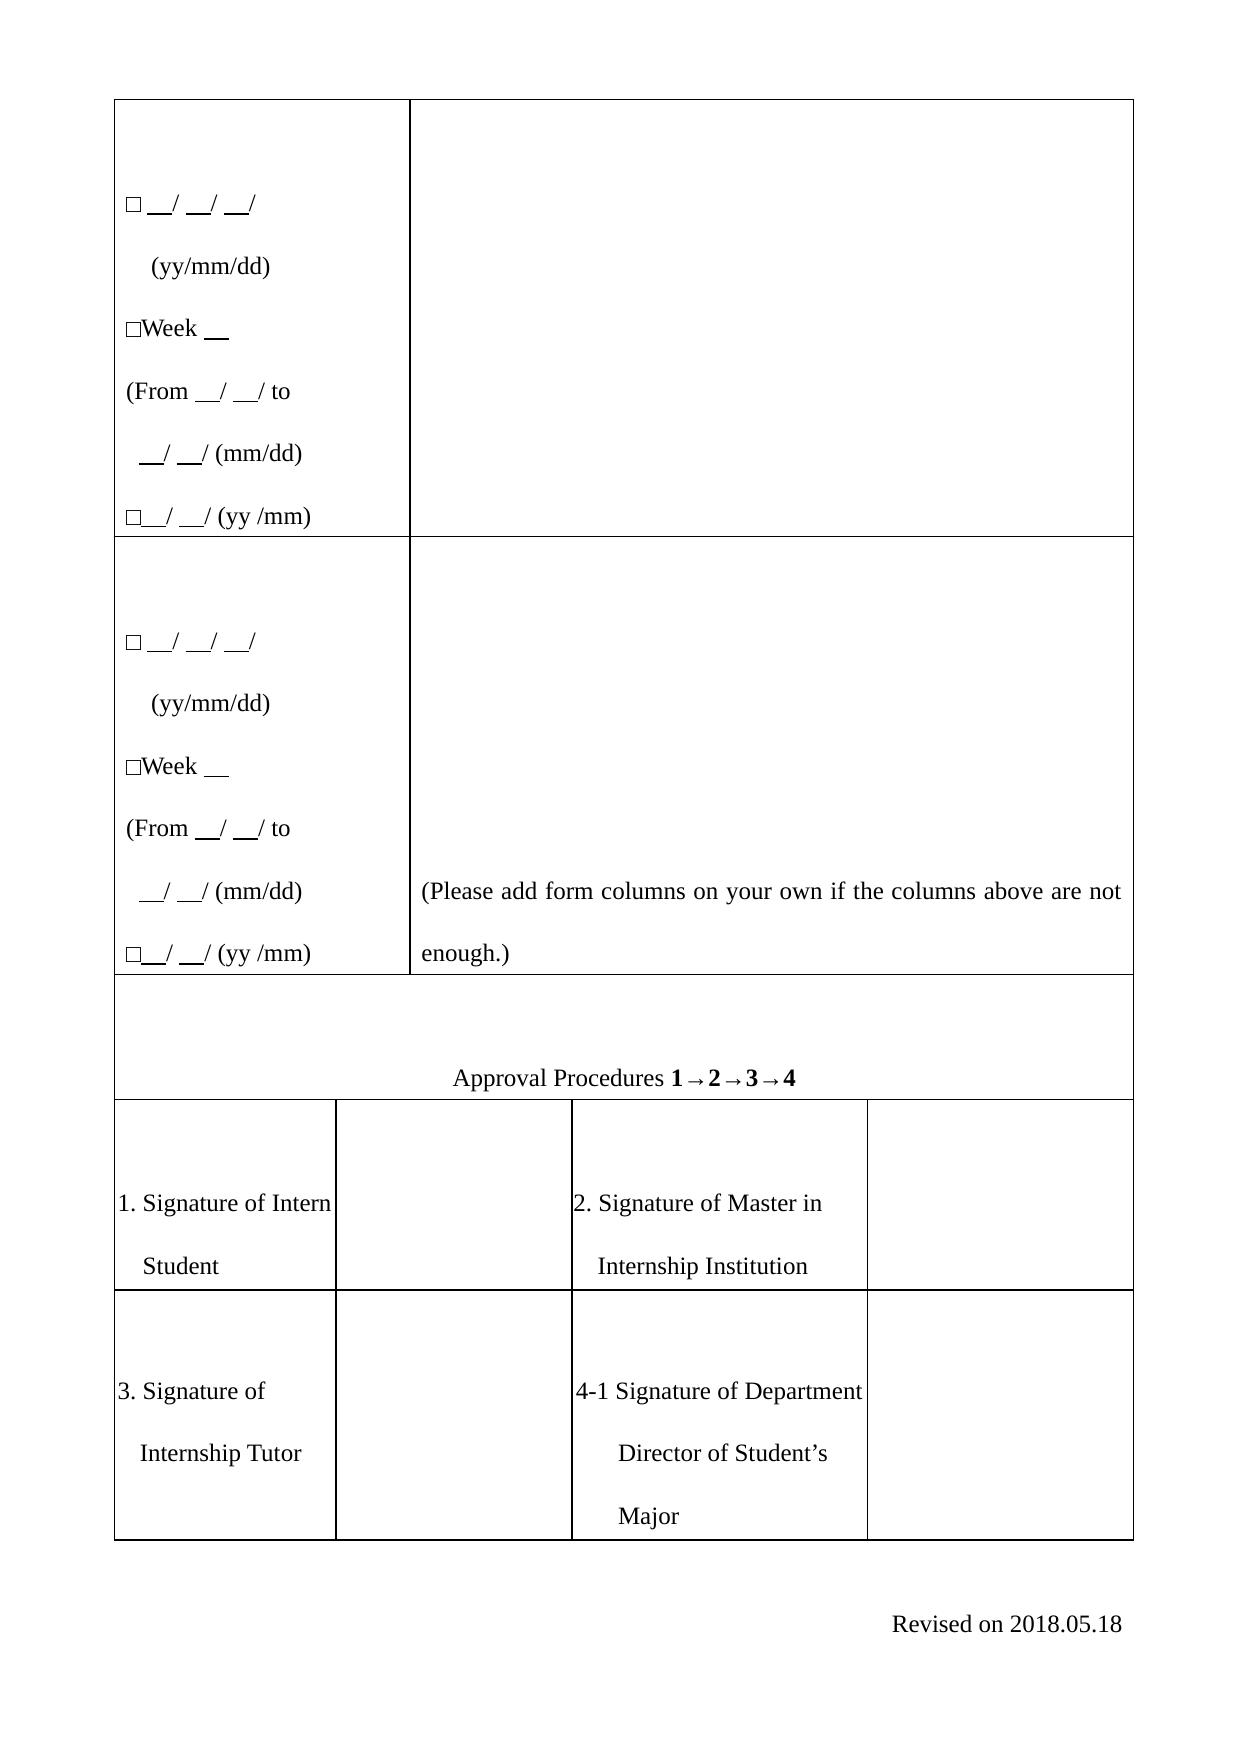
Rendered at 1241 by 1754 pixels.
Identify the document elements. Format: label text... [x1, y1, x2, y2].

table_cell [337, 1100, 571, 1289]
table_cell 3. Signature of Internship Tutor [115, 1291, 335, 1539]
table_cell □ / / / (yy/mm/dd) □Week (From / / to / / (mm/dd) □ / / (yy /mm) [115, 537, 409, 974]
table_cell [337, 1291, 571, 1539]
table_cell (Please add form columns on your own if the columns above are not enough.) [411, 537, 1133, 974]
table_cell [411, 100, 1133, 536]
table_cell [868, 1291, 1133, 1539]
table_cell [868, 1100, 1133, 1289]
table_cell 2. Signature of Master in Internship Institution [573, 1100, 867, 1289]
table_cell 1. Signature of Intern Student [115, 1100, 335, 1289]
table_cell Approval Procedures 1→2→3→4 [115, 975, 1133, 1099]
table_cell □ / / / (yy/mm/dd) □Week (From / / to / / (mm/dd) □ / / (yy /mm) [115, 100, 409, 536]
table_cell 4-1 Signature of Department Director of Student’s Major [573, 1291, 867, 1539]
